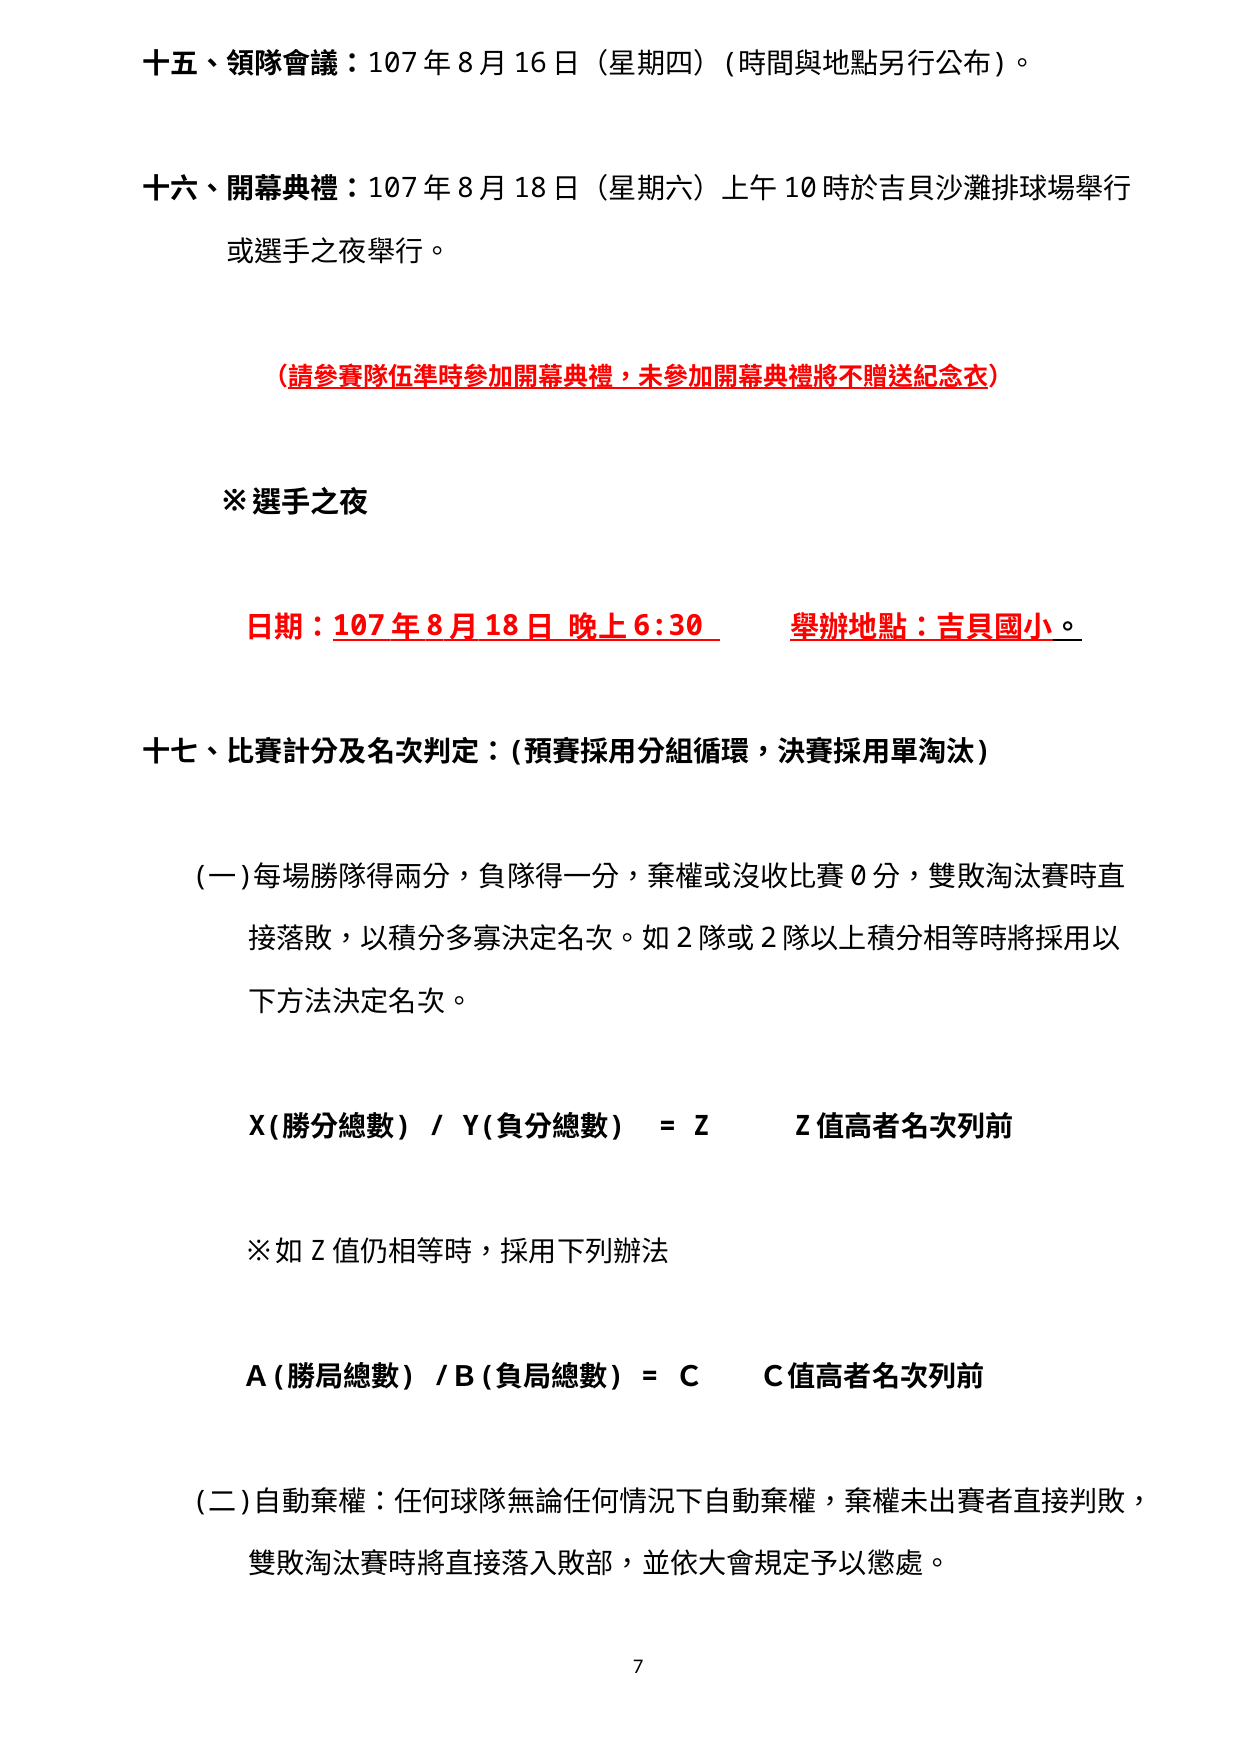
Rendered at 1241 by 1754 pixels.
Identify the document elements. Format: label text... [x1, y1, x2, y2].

text 日期：107年8月18日 晚上6:30 舉辦地點：吉貝國小。 [245, 583, 1134, 645]
text X(勝分總數) / Y(負分總數) = Z Z值高者名次列前 [242, 1083, 1134, 1145]
text 十七、比賽計分及名次判定：(預賽採用分組循環，決賽採用單淘汰) [142, 708, 1134, 770]
text 十六、開幕典禮：107年8月18日（星期六）上午10時於吉貝沙灘排球場舉行或選手之夜舉行。 [142, 145, 1134, 270]
text (一)每場勝隊得兩分，負隊得一分，棄權或沒收比賽0分，雙敗淘汰賽時直接落敗，以積分多寡決定名次。如2隊或2隊以上積分相等時將採用以下方法決定名次。 [192, 833, 1134, 1020]
text ※選手之夜 [217, 458, 1134, 520]
text (二)自動棄權：任何球隊無論任何情況下自動棄權，棄權未出賽者直接判敗，雙敗淘汰賽時將直接落入敗部，並依大會規定予以懲處。 [192, 1458, 1134, 1583]
text Ａ(勝局總數) /Ｂ(負局總數) = Ｃ Ｃ值高者名次列前 [242, 1333, 1134, 1395]
text 十五、領隊會議：107年8月16日（星期四）(時間與地點另行公布)。 [142, 20, 1134, 83]
text ※如Z值仍相等時，採用下列辦法 [242, 1208, 1134, 1270]
text （請參賽隊伍準時參加開幕典禮，未參加開幕典禮將不贈送紀念衣） [142, 333, 1134, 395]
